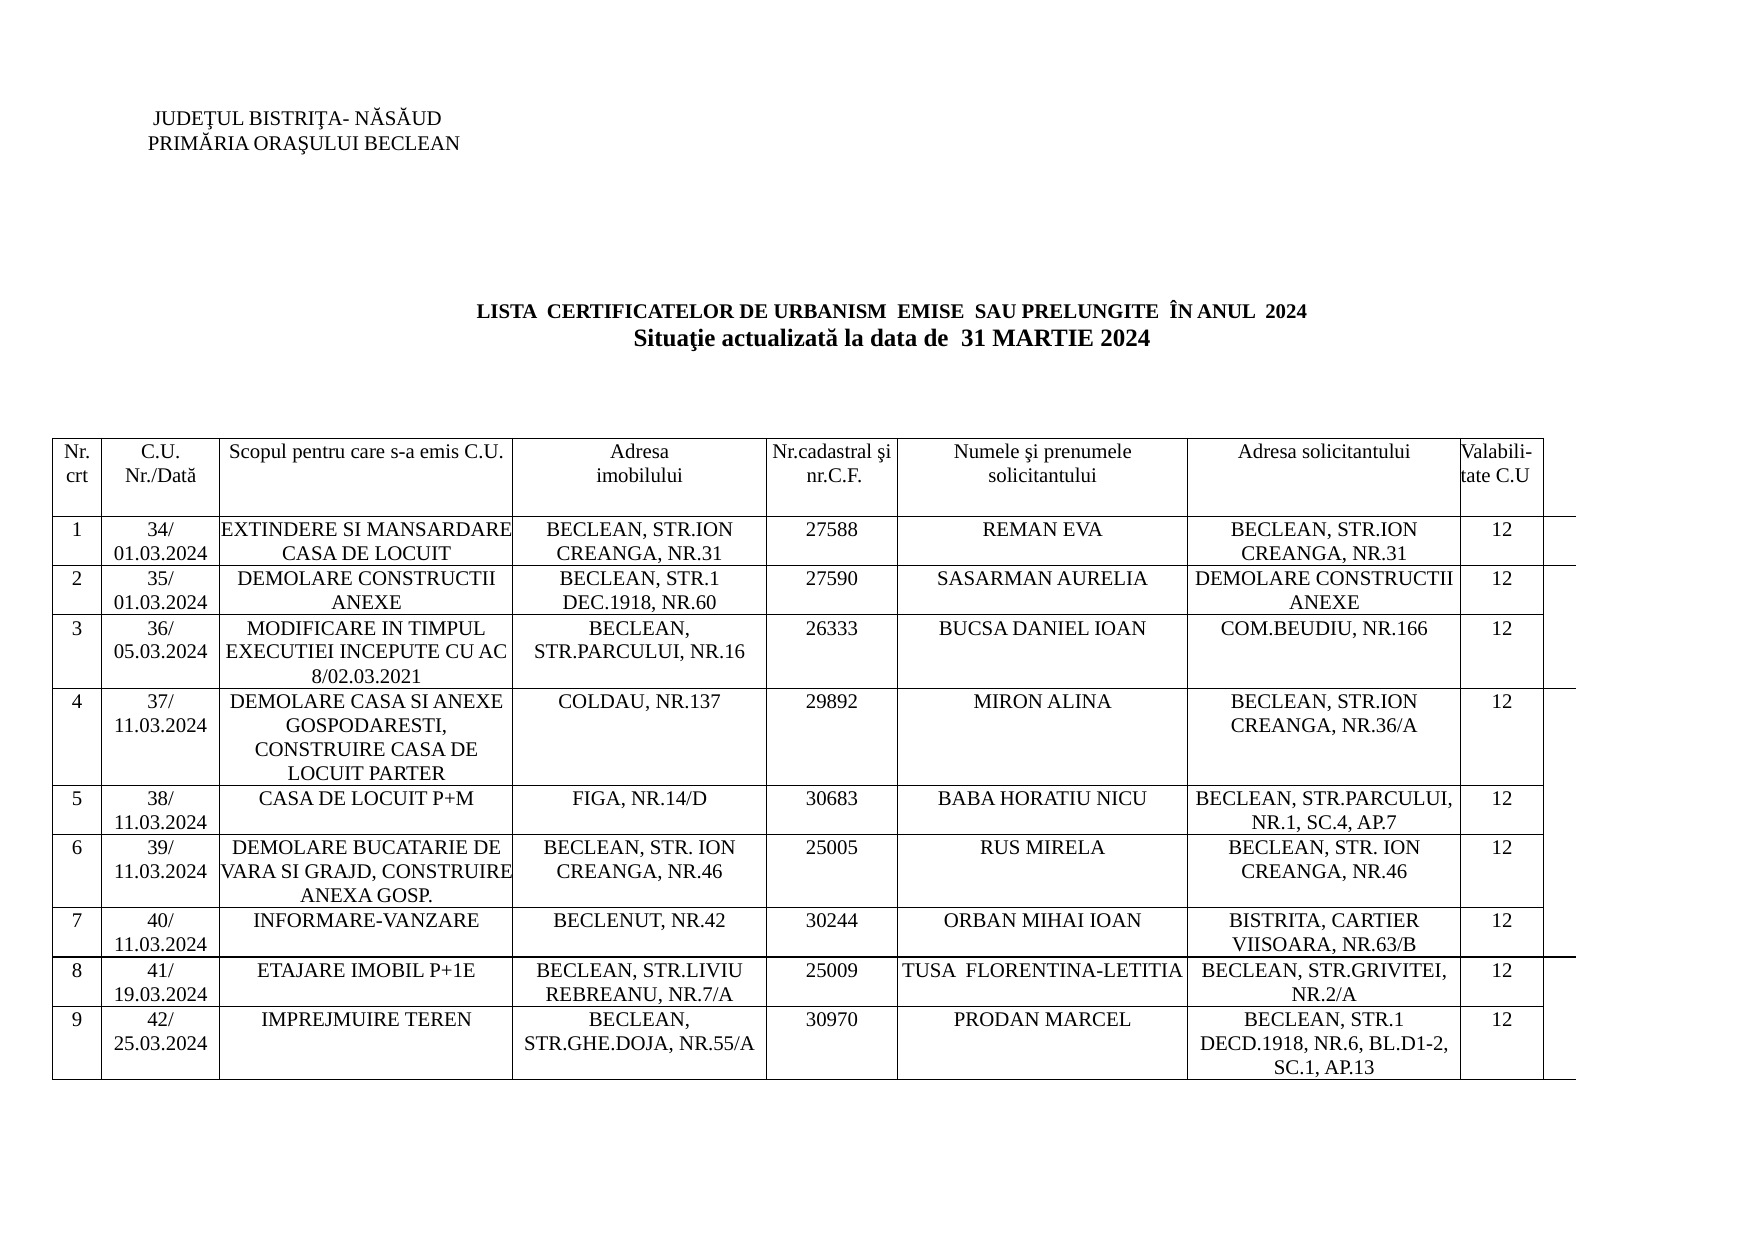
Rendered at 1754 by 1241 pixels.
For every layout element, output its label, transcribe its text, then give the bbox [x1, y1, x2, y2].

table_cell 5 [53, 786, 101, 834]
table_cell DEMOLARE CASA SI ANEXE GOSPODARESTI, CONSTRUIRE CASA DE LOCUIT PARTER [220, 689, 512, 785]
text PRIMĂRIA ORAŞULUI BECLEAN [148, 130, 1636, 154]
table_cell 38/ 11.03.2024 [102, 786, 219, 834]
table_header Nr.cadastral şi nr.C.F. [767, 439, 897, 516]
table_cell 12 [1461, 517, 1543, 565]
table_cell 30683 [767, 786, 897, 834]
table_cell [1544, 1006, 1576, 1079]
table_cell 29892 [767, 689, 897, 785]
table_cell BECLEAN, STR.GHE.DOJA, NR.55/A [513, 1007, 766, 1079]
table_cell ORBAN MIHAI IOAN [898, 908, 1187, 956]
table_cell [1544, 907, 1576, 956]
table_header Numele şi prenumele solicitantului [898, 439, 1187, 516]
table_cell 34/ 01.03.2024 [102, 517, 219, 565]
table_cell 30970 [767, 1007, 897, 1079]
table_cell 12 [1461, 908, 1543, 956]
table_header Nr. crt [53, 439, 101, 516]
table_cell 27588 [767, 517, 897, 565]
table_cell MIRON ALINA [898, 689, 1187, 785]
text LISTA CERTIFICATELOR DE URBANISM EMISE SAU PRELUNGITE ÎN ANUL 2024 [148, 299, 1636, 323]
table_cell BECLEAN, STR.ION CREANGA, NR.31 [1188, 517, 1460, 565]
table_cell 12 [1461, 1007, 1543, 1079]
table_cell 25005 [767, 835, 897, 907]
table_cell BECLEAN, STR.ION CREANGA, NR.31 [513, 517, 766, 565]
table_cell FIGA, NR.14/D [513, 786, 766, 834]
table_cell [1544, 689, 1576, 785]
table_cell 30244 [767, 908, 897, 956]
table_cell 26333 [767, 615, 897, 688]
table_cell 9 [53, 1007, 101, 1079]
table_cell TUSA FLORENTINA-LETITIA [898, 958, 1187, 1006]
table_header C.U. Nr./Dată [102, 439, 219, 516]
table_cell 41/ 19.03.2024 [102, 958, 219, 1006]
table_cell SASARMAN AURELIA [898, 566, 1187, 614]
table_cell 4 [53, 689, 101, 785]
table_cell [1544, 958, 1576, 1006]
table_cell 12 [1461, 615, 1543, 688]
table_header Valabili-tate C.U [1461, 439, 1543, 516]
table_cell BECLENUT, NR.42 [513, 908, 766, 956]
table_cell BECLEAN, STR. ION CREANGA, NR.46 [513, 835, 766, 907]
table_cell 12 [1461, 786, 1543, 834]
table_header Adresa solicitantului [1188, 439, 1460, 516]
table_cell BECLEAN, STR. ION CREANGA, NR.46 [1188, 835, 1460, 907]
table_cell 40/ 11.03.2024 [102, 908, 219, 956]
table_cell BECLEAN, STR.PARCULUI, NR.16 [513, 615, 766, 688]
table_cell 7 [53, 908, 101, 956]
table_cell 8 [53, 958, 101, 1006]
table_cell 12 [1461, 835, 1543, 907]
table_cell 42/ 25.03.2024 [102, 1007, 219, 1079]
table_cell BUCSA DANIEL IOAN [898, 615, 1187, 688]
text JUDEŢUL BISTRIŢA- NĂSĂUD [148, 106, 1636, 130]
table_cell CASA DE LOCUIT P+M [220, 786, 512, 834]
table_cell 12 [1461, 566, 1543, 614]
table_cell 25009 [767, 958, 897, 1006]
table_cell 27590 [767, 566, 897, 614]
table_cell 12 [1461, 689, 1543, 785]
table_cell [1544, 614, 1576, 688]
text Situaţie actualizată la data de 31 MARTIE 2024 [148, 323, 1636, 352]
table_header [1544, 438, 1576, 516]
table_cell DEMOLARE CONSTRUCTII ANEXE [220, 566, 512, 614]
table_header Scopul pentru care s-a emis C.U. [220, 439, 512, 516]
table_cell 3 [53, 615, 101, 688]
table_cell 6 [53, 835, 101, 907]
table_cell COLDAU, NR.137 [513, 689, 766, 785]
table_cell DEMOLARE CONSTRUCTII ANEXE [1188, 566, 1460, 614]
table_cell ETAJARE IMOBIL P+1E [220, 958, 512, 1006]
table_cell BECLEAN, STR.1 DEC.1918, NR.60 [513, 566, 766, 614]
table_cell DEMOLARE BUCATARIE DE VARA SI GRAJD, CONSTRUIRE ANEXA GOSP. [220, 835, 512, 907]
table_cell EXTINDERE SI MANSARDARE CASA DE LOCUIT [220, 517, 512, 565]
table_cell BECLEAN, STR.GRIVITEI, NR.2/A [1188, 958, 1460, 1006]
table_cell BECLEAN, STR.LIVIU REBREANU, NR.7/A [513, 958, 766, 1006]
table_cell IMPREJMUIRE TEREN [220, 1007, 512, 1079]
table_cell 39/ 11.03.2024 [102, 835, 219, 907]
table_cell 37/ 11.03.2024 [102, 689, 219, 785]
table_cell [1544, 517, 1576, 565]
table_cell RUS MIRELA [898, 835, 1187, 907]
table_cell 36/ 05.03.2024 [102, 615, 219, 688]
table_cell 12 [1461, 958, 1543, 1006]
table_cell PRODAN MARCEL [898, 1007, 1187, 1079]
table_cell 1 [53, 517, 101, 565]
table_cell [1544, 785, 1576, 907]
table_cell BISTRITA, CARTIER VIISOARA, NR.63/B [1188, 908, 1460, 956]
table_cell BECLEAN, STR.ION CREANGA, NR.36/A [1188, 689, 1460, 785]
table_cell BECLEAN, STR.1 DECD.1918, NR.6, BL.D1-2, SC.1, AP.13 [1188, 1007, 1460, 1079]
table_cell [1544, 566, 1576, 614]
table_cell INFORMARE-VANZARE [220, 908, 512, 956]
table_cell 35/ 01.03.2024 [102, 566, 219, 614]
table_cell 2 [53, 566, 101, 614]
table_cell MODIFICARE IN TIMPUL EXECUTIEI INCEPUTE CU AC 8/02.03.2021 [220, 615, 512, 688]
table_cell COM.BEUDIU, NR.166 [1188, 615, 1460, 688]
table_cell BECLEAN, STR.PARCULUI, NR.1, SC.4, AP.7 [1188, 786, 1460, 834]
table_cell BABA HORATIU NICU [898, 786, 1187, 834]
table_header Adresa imobilului [513, 439, 766, 516]
table_cell REMAN EVA [898, 517, 1187, 565]
